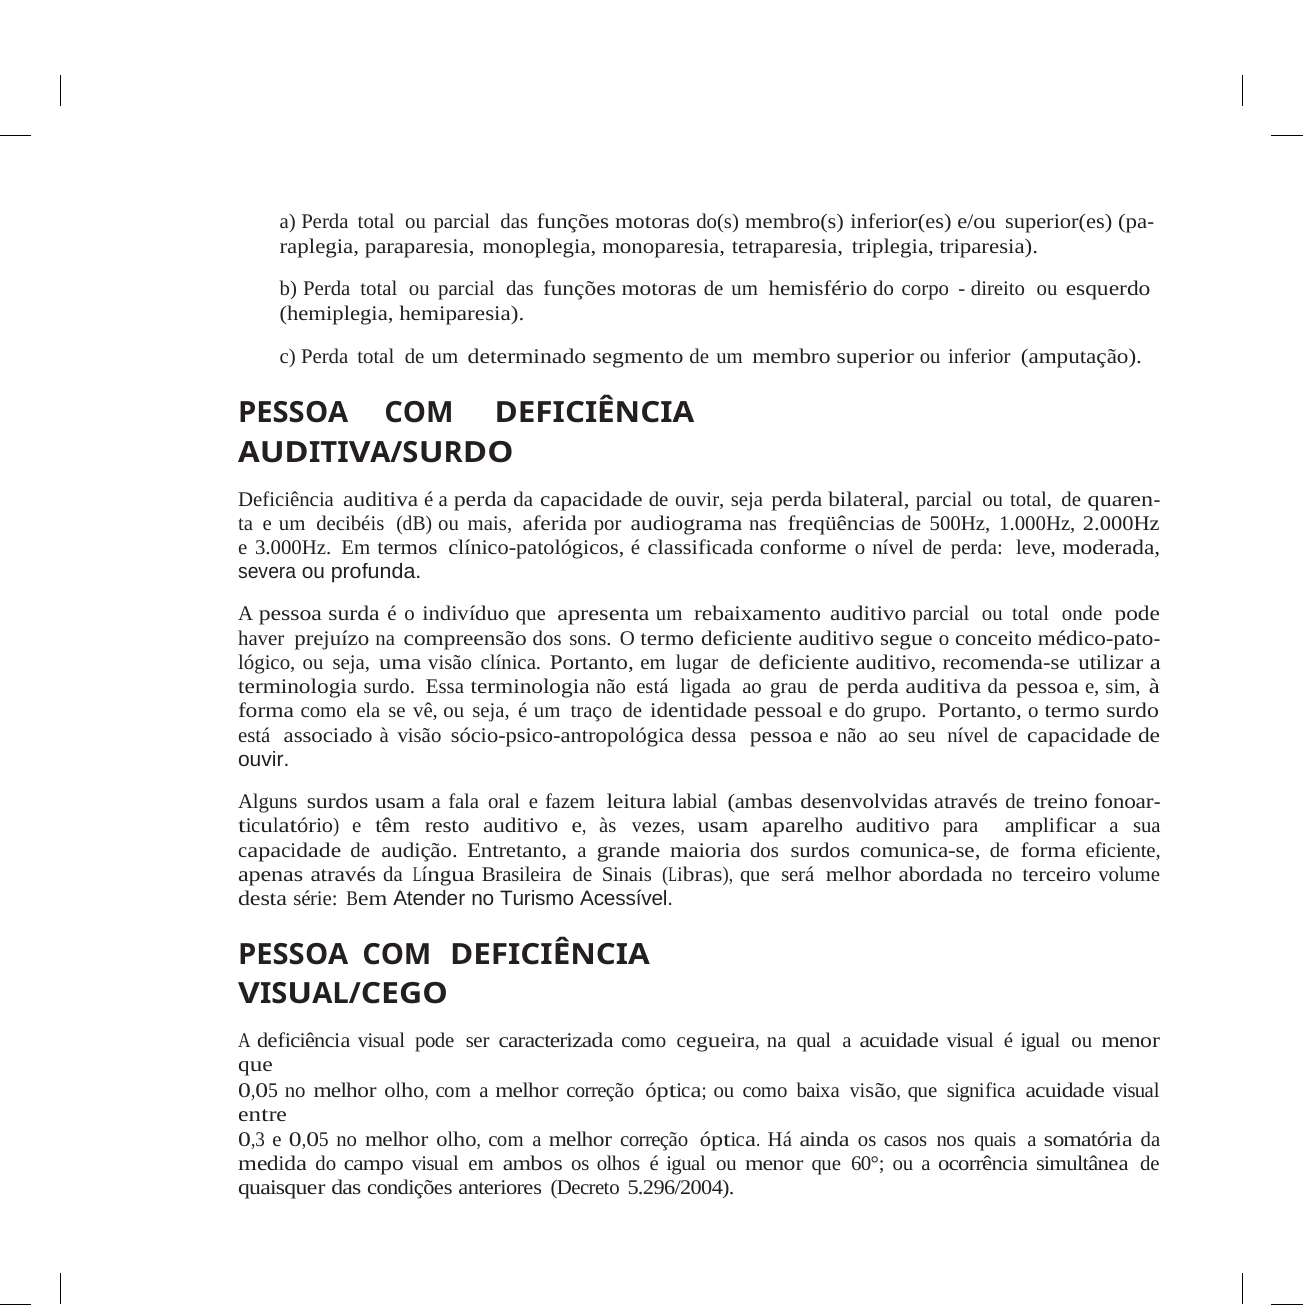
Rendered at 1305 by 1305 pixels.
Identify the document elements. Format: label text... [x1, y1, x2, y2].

text A pessoa surda é o indivíduo que apresenta um rebaixamento auditivo parcial ou total onde pode haver prejuízo na compreensão dos sons. O termo deficiente auditivo segue o conceito médico-pato- lógico, ou seja, uma visão clínica. Portanto, em lugar de deficiente auditivo, recomenda-se utilizar a terminologia surdo. Essa terminologia não está ligada ao grau de perda auditiva da pessoa e, sim, à forma como ela se vê, ou seja, é um traço de identidade pessoal e do grupo. Portanto, o termo surdo está associado à visão sócio-psico-antropológica dessa pessoa e não ao seu nível de capacidade de ouvir. [238, 601, 1161, 771]
text Deficiência auditiva é a perda da capacidade de ouvir, seja perda bilateral, parcial ou total, de quaren- ta e um decibéis (dB) ou mais, aferida por audiograma nas freqüências de 500Hz, 1.000Hz, 2.000Hz e 3.000Hz. Em termos clínico-patológicos, é classificada conforme o nível de perda: leve, moderada, severa ou profunda. [238, 486, 1161, 583]
text c) Perda total de um determinado segmento de um membro superior ou inferior (amputação). [279, 344, 1304, 368]
text Alguns surdos usam a fala oral e fazem leitura labial (ambas desenvolvidas através de treino fonoar- ticulatório) e têm resto auditivo e, às vezes, usam aparelho auditivo para amplificar a sua capacidade de audição. Entretanto, a grande maioria dos surdos comunica-se, de forma eficiente, apenas através da Língua Brasileira de Sinais (Libras), que será melhor abordada no terceiro volume desta série: Bem Atender no Turismo Acessível. [238, 789, 1161, 910]
text (hemiplegia, hemiparesia). [279, 301, 1304, 325]
text PESSOA COM DEFICIÊNCIA VISUAL/CEGO [238, 933, 650, 1012]
text b) Perda total ou parcial das funções motoras de um hemisfério do corpo - direito ou esquerdo [279, 276, 1304, 300]
text PESSOA COM DEFICIÊNCIA AUDITIVA/SURDO [238, 391, 694, 471]
text 0,3 e 0,05 no melhor olho, com a melhor correção óptica. Há ainda os casos nos quais a somatória da medida do campo visual em ambos os olhos é igual ou menor que 60°; ou a ocorrência simultânea de quaisquer das condições anteriores (Decreto 5.296/2004). [238, 1127, 1160, 1199]
text 0,05 no melhor olho, com a melhor correção óptica; ou como baixa visão, que significa acuidade visual entre [238, 1077, 1160, 1126]
text a) Perda total ou parcial das funções motoras do(s) membro(s) inferior(es) e/ou superior(es) (pa- raplegia, paraparesia, monoplegia, monoparesia, tetraparesia, triplegia, triparesia). [279, 209, 1161, 258]
text A deficiência visual pode ser caracterizada como cegueira, na qual a acuidade visual é igual ou menor que [238, 1028, 1160, 1076]
